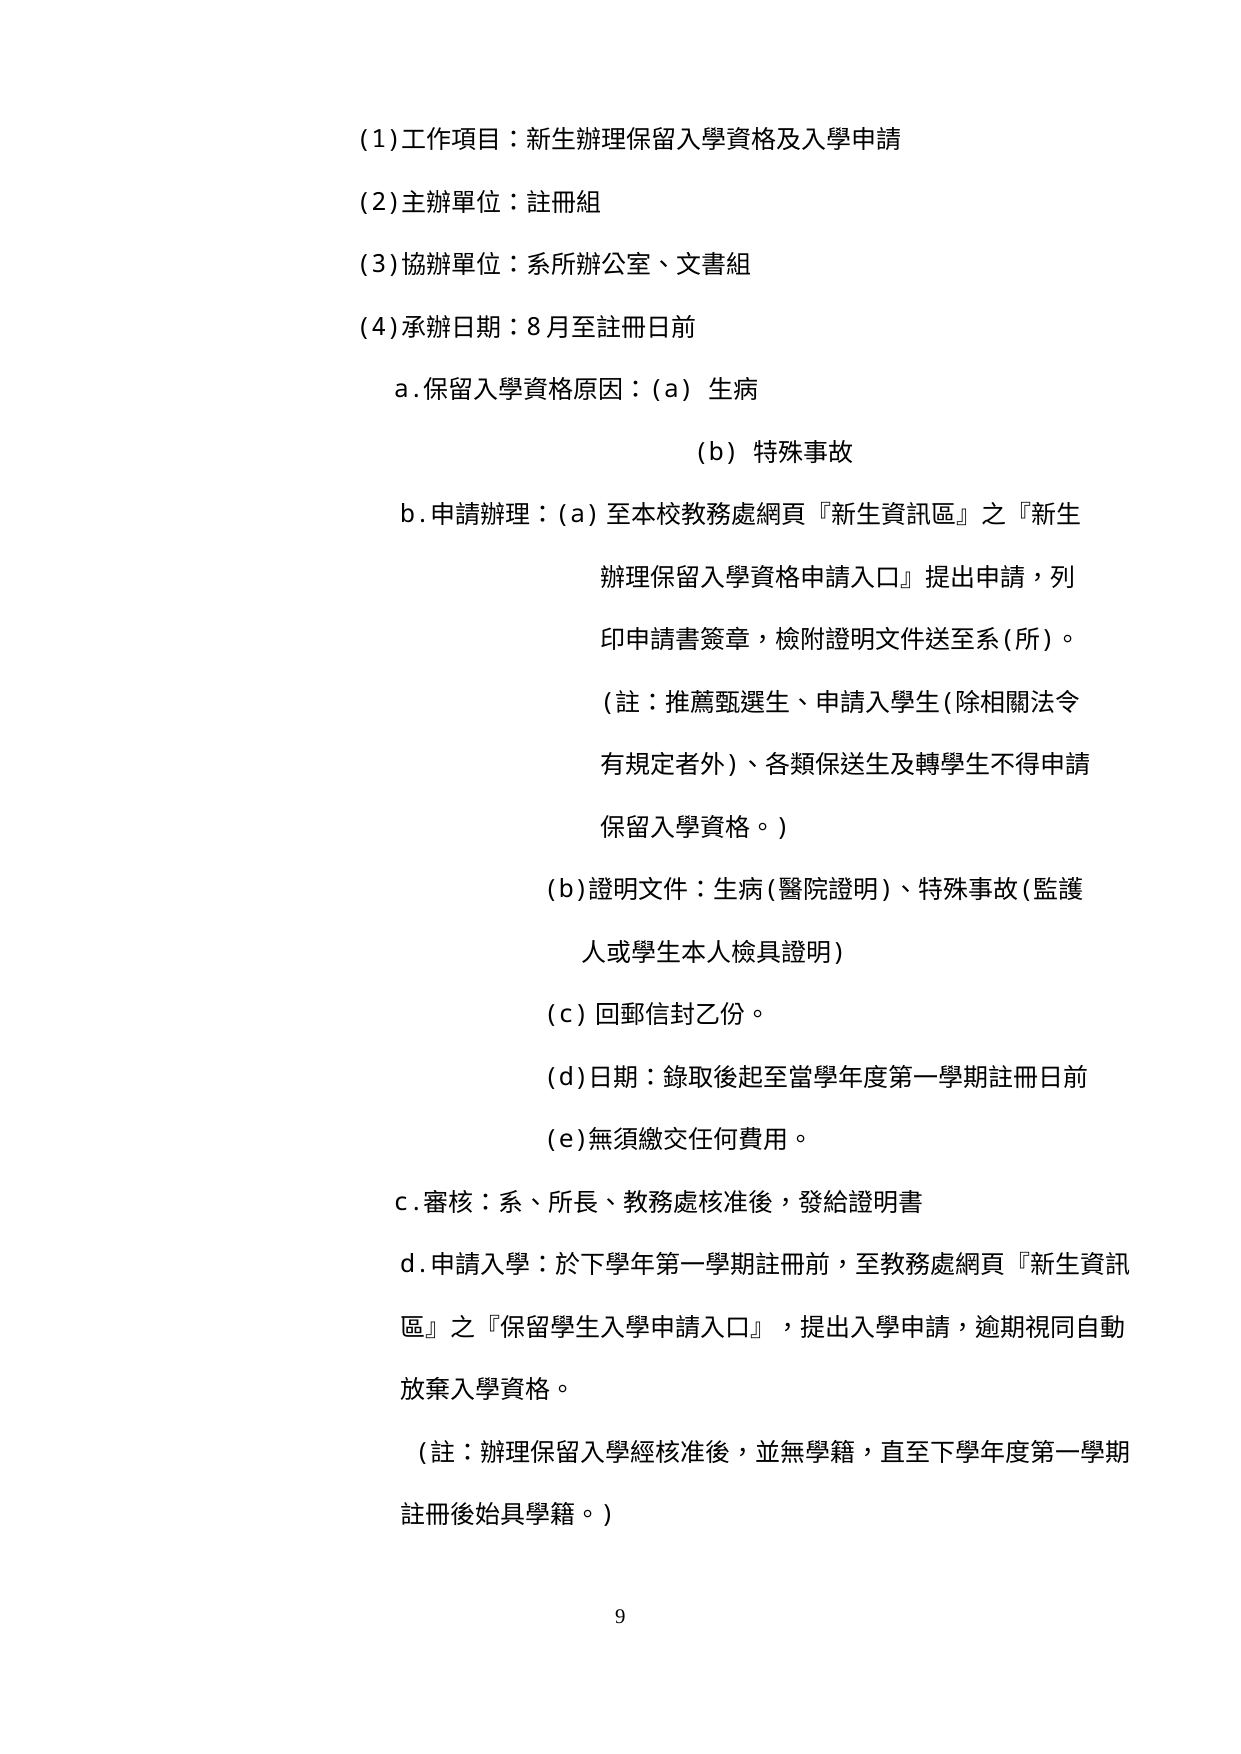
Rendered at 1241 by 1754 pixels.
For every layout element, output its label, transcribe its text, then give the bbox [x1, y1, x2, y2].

text 註冊後始具學籍。) [150, 1471, 1240, 1534]
text c.審核：系、所長、教務處核准後，發給證明書 [394, 1159, 1090, 1221]
text 區』之『保留學生入學申請入口』，提出入學申請，逾期視同自動 [150, 1284, 1240, 1346]
text a.保留入學資格原因：(a) 生病 [394, 346, 1090, 409]
text (c) 回郵信封乙份。 [264, 971, 1090, 1034]
text (4)承辦日期：8月至註冊日前 [356, 284, 1090, 346]
text (e)無須繳交任何費用。 [264, 1096, 1090, 1159]
text 保留入學資格。) [550, 784, 1240, 846]
text (註：辦理保留入學經核准後，並無學籍，直至下學年度第一學期 [150, 1409, 1240, 1471]
text (d)日期：錄取後起至當學年度第一學期註冊日前 [264, 1034, 1090, 1096]
text 印申請書簽章，檢附證明文件送至系(所)。 [550, 596, 1240, 659]
text (2)主辦單位：註冊組 [356, 159, 1090, 221]
text 有規定者外)、各類保送生及轉學生不得申請 [550, 721, 1240, 784]
text 放棄入學資格。 [150, 1346, 1240, 1409]
text (b) 特殊事故 [394, 409, 1090, 471]
text (3)協辦單位：系所辦公室、文書組 [356, 221, 1090, 284]
text (b)證明文件：生病(醫院證明)、特殊事故(監護人或學生本人檢具證明) [544, 846, 1090, 971]
text (1)工作項目：新生辦理保留入學資格及入學申請 [356, 96, 1090, 159]
text 辦理保留入學資格申請入口』提出申請，列 [550, 534, 1240, 596]
text b.申請辦理：(a) 至本校教務處網頁『新生資訊區』之『新生 [400, 471, 1240, 534]
text d.申請入學：於下學年第一學期註冊前，至教務處網頁『新生資訊 [150, 1221, 1240, 1284]
text (註：推薦甄選生、申請入學生(除相關法令 [550, 659, 1240, 721]
